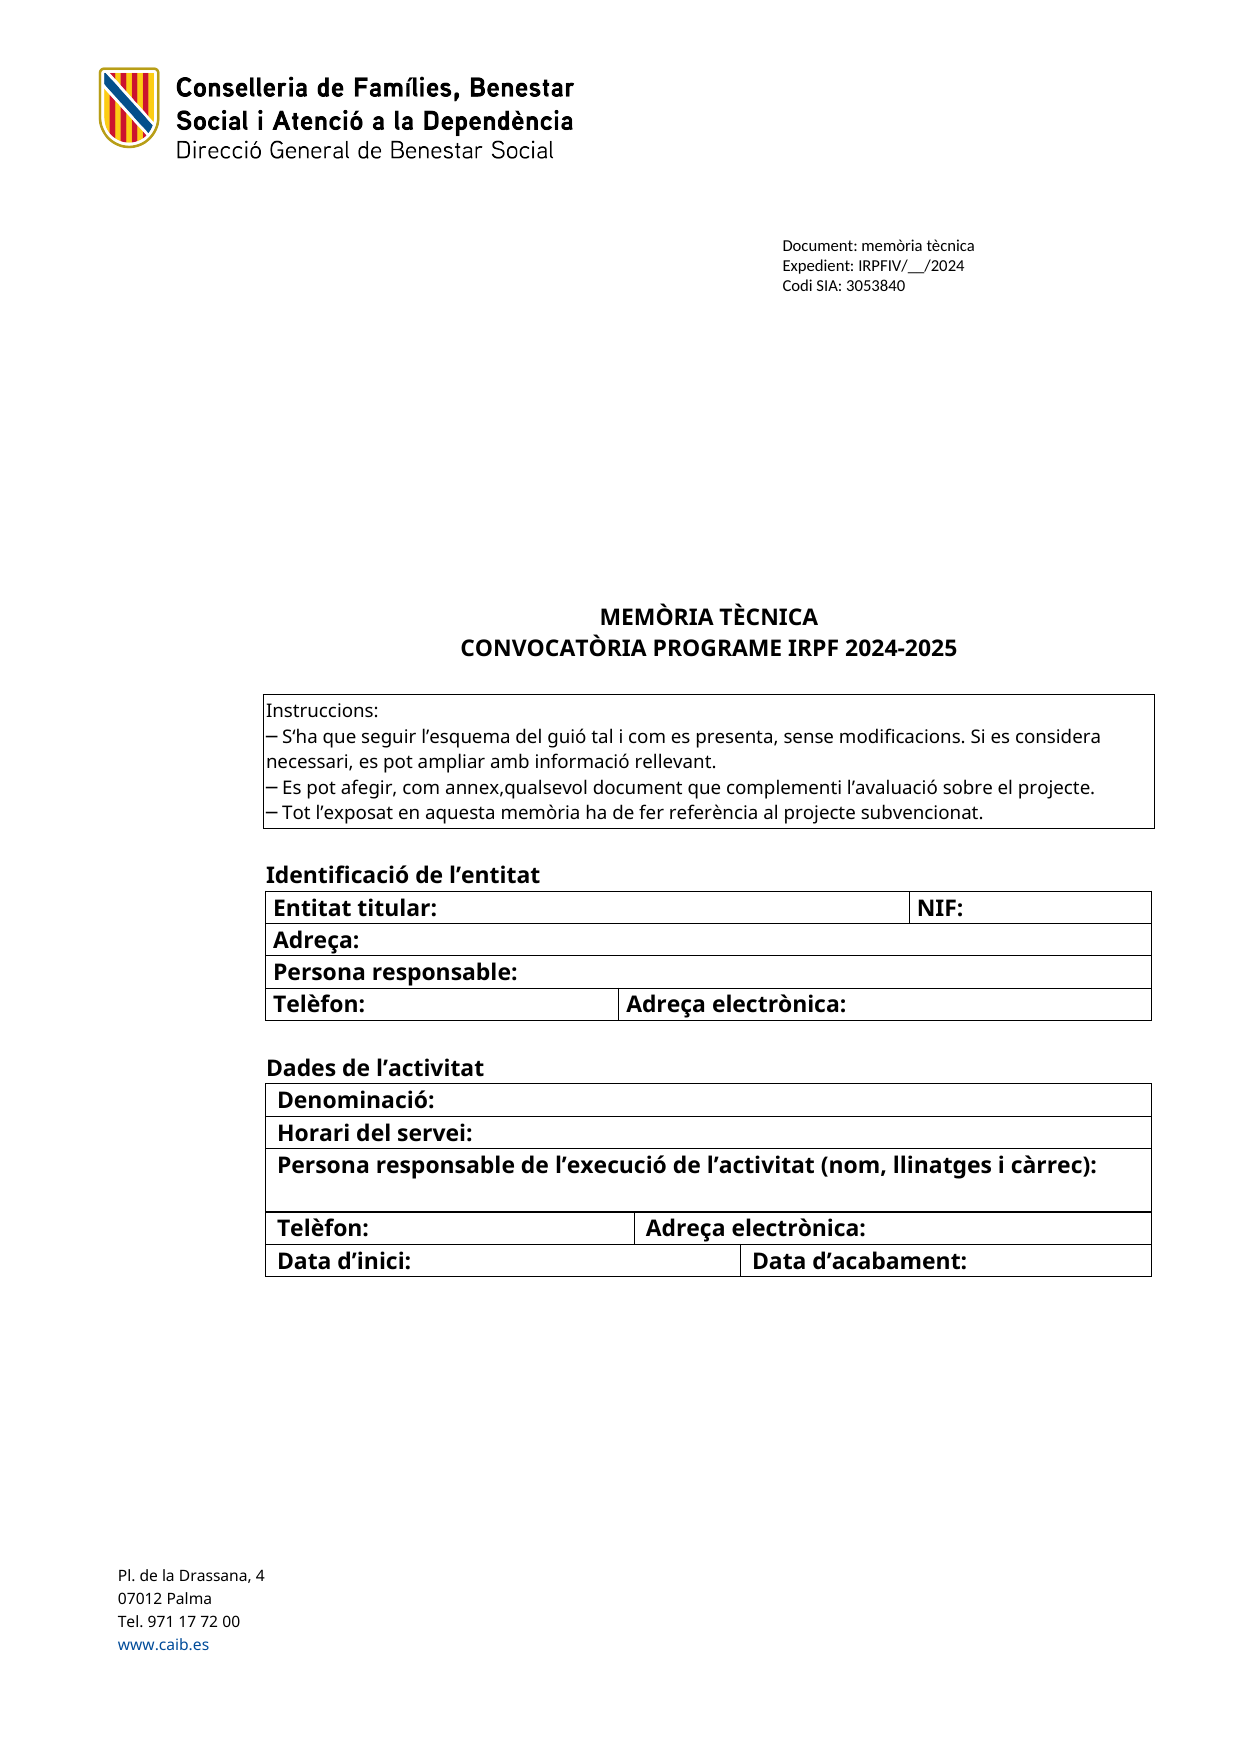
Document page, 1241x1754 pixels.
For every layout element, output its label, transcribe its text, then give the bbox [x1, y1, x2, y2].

text Dades de l’activitat [266, 1052, 1152, 1083]
table_cell Adreça: [266, 924, 1151, 955]
text MEMÒRIA TÈCNICA [266, 601, 1152, 632]
text Identificació de l’entitat [266, 859, 1152, 891]
text ─ Tot l’exposat en aquesta memòria ha de fer referència al projecte subvencionat. [264, 796, 1154, 828]
text ─ Es pot afegir, com annex,qualsevol document que complementi l’avaluació sobre el projecte. [266, 774, 1152, 796]
text CONVOCATÒRIA PROGRAME IRPF 2024-2025 [266, 632, 1152, 663]
table_cell Telèfon: [266, 989, 618, 1020]
table_header Entitat titular: [266, 892, 909, 923]
table_header Denominació: [266, 1084, 1151, 1116]
table_cell Telèfon: [266, 1213, 634, 1244]
table_cell Data d’inici: [266, 1245, 740, 1276]
table_cell Persona responsable de l’execució de l’activitat (nom, llinatges i càrrec): [266, 1149, 1151, 1211]
table_cell Data d’acabament: [741, 1245, 1151, 1276]
table_cell Adreça electrònica: [619, 989, 1151, 1020]
table_cell Persona responsable: [266, 956, 1151, 987]
table_header NIF: [910, 892, 1151, 923]
table_cell Horari del servei: [266, 1117, 1151, 1148]
picture [92, 57, 585, 173]
table_cell Adreça electrònica: [635, 1213, 1151, 1244]
text ─ S‘ha que seguir l’esquema del guió tal i com es presenta, sense modificacions. Si es considera necessari, es pot ampliar amb informació rellevant. [266, 723, 1152, 774]
text Instruccions: [264, 695, 1154, 723]
